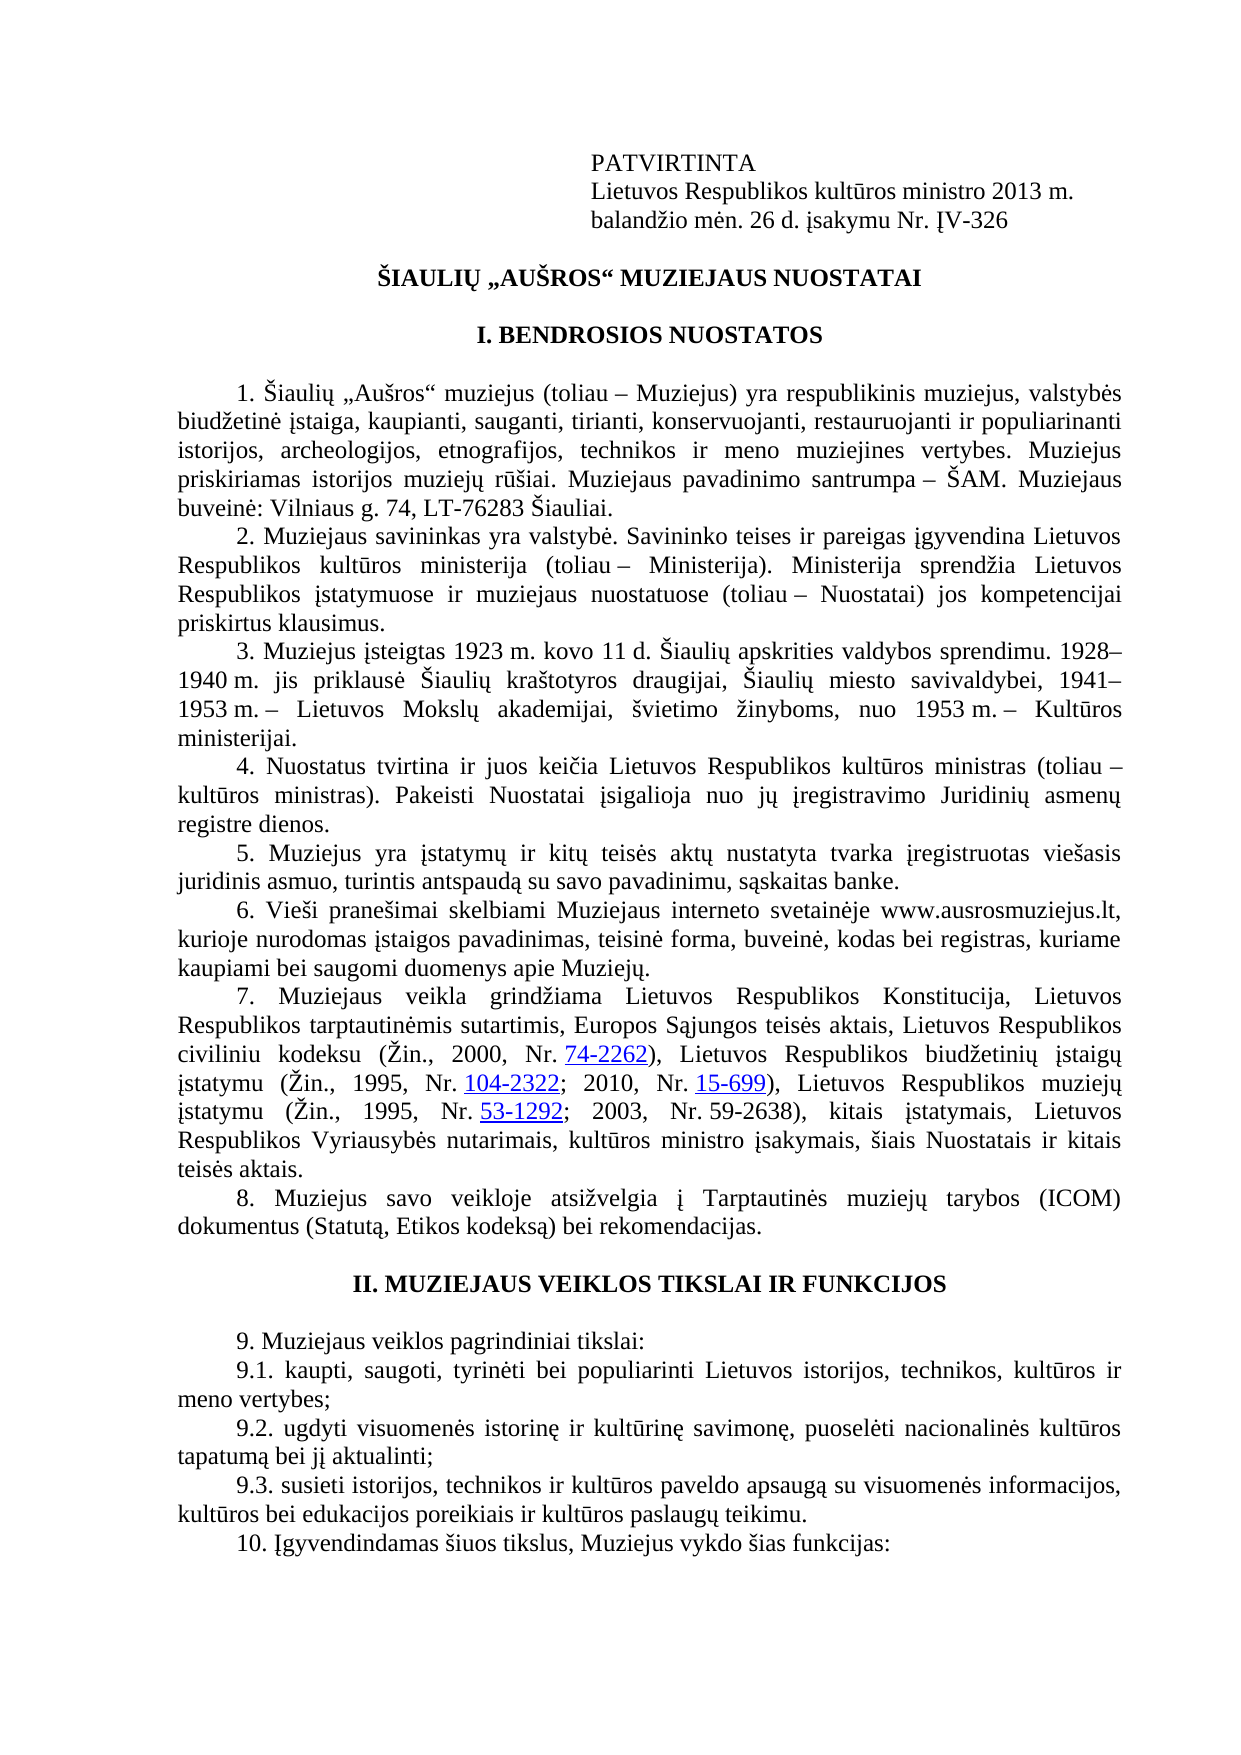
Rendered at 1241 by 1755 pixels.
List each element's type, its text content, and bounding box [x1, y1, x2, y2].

text Lietuvos Respublikos kultūros ministro 2013 m. balandžio mėn. 26 d. įsakymu Nr. ĮV-326 [591, 176, 1122, 234]
text I. BENDROSIOS NUOSTATOS [177, 320, 1122, 349]
text II. MUZIEJAUS VEIKLOS TIKSLAI IR FUNKCIJOS [177, 1269, 1122, 1298]
text 2. Muziejaus savininkas yra valstybė. Savininko teises ir pareigas įgyvendina Lietuvos Respublikos kultūros ministerija (toliau – Ministerija). Ministerija sprendžia Lietuvos Respublikos įstatymuose ir muziejaus nuostatuose (toliau – Nuostatai) jos kompetencijai priskirtus klausimus. [177, 521, 1122, 636]
text 9.2. ugdyti visuomenės istorinę ir kultūrinę savimonę, puoselėti nacionalinės kultūros tapatumą bei jį aktualinti; [177, 1413, 1122, 1470]
text 9. Muziejaus veiklos pagrindiniai tikslai: [177, 1326, 1122, 1355]
text 3. Muziejus įsteigtas 1923 m. kovo 11 d. Šiaulių apskrities valdybos sprendimu. 1928–1940 m. jis priklausė Šiaulių kraštotyros draugijai, Šiaulių miesto savivaldybei, 1941–1953 m. – Lietuvos Mokslų akademijai, švietimo žinyboms, nuo 1953 m. – Kultūros ministerijai. [177, 636, 1122, 751]
text PATVIRTINTA [591, 148, 1122, 176]
text 8. Muziejus savo veikloje atsižvelgia į Tarptautinės muziejų tarybos (ICOM) dokumentus (Statutą, Etikos kodeksą) bei rekomendacijas. [177, 1183, 1122, 1240]
text 4. Nuostatus tvirtina ir juos keičia Lietuvos Respublikos kultūros ministras (toliau – kultūros ministras). Pakeisti Nuostatai įsigalioja nuo jų įregistravimo Juridinių asmenų registre dienos. [177, 751, 1122, 838]
text 9.1. kaupti, saugoti, tyrinėti bei populiarinti Lietuvos istorijos, technikos, kultūros ir meno vertybes; [177, 1355, 1122, 1413]
text ŠIAULIŲ „AUŠROS“ MUZIEJAUS NUOSTATAI [177, 263, 1122, 291]
text 6. Vieši pranešimai skelbiami Muziejaus interneto svetainėje www.ausrosmuziejus.lt, kurioje nurodomas įstaigos pavadinimas, teisinė forma, buveinė, kodas bei registras, kuriame kaupiami bei saugomi duomenys apie Muziejų. [177, 895, 1122, 981]
text 5. Muziejus yra įstatymų ir kitų teisės aktų nustatyta tvarka įregistruotas viešasis juridinis asmuo, turintis antspaudą su savo pavadinimu, sąskaitas banke. [177, 838, 1122, 895]
text 9.3. susieti istorijos, technikos ir kultūros paveldo apsaugą su visuomenės informacijos, kultūros bei edukacijos poreikiais ir kultūros paslaugų teikimu. [177, 1470, 1122, 1528]
text 1. Šiaulių „Aušros“ muziejus (toliau – Muziejus) yra respublikinis muziejus, valstybės biudžetinė įstaiga, kaupianti, sauganti, tirianti, konservuojanti, restauruojanti ir populiarinanti istorijos, archeologijos, etnografijos, technikos ir meno muziejines vertybes. Muziejus priskiriamas istorijos muziejų rūšiai. Muziejaus pavadinimo santrumpa – ŠAM. Muziejaus buveinė: Vilniaus g. 74, LT-76283 Šiauliai. [177, 378, 1122, 521]
text 7. Muziejaus veikla grindžiama Lietuvos Respublikos Konstitucija, Lietuvos Respublikos tarptautinėmis sutartimis, Europos Sąjungos teisės aktais, Lietuvos Respublikos civiliniu kodeksu (Žin., 2000, Nr. 74-2262), Lietuvos Respublikos biudžetinių įstaigų įstatymu (Žin., 1995, Nr. 104-2322; 2010, Nr. 15-699), Lietuvos Respublikos muziejų įstatymu (Žin., 1995, Nr. 53-1292; 2003, Nr. 59-2638), kitais įstatymais, Lietuvos Respublikos Vyriausybės nutarimais, kultūros ministro įsakymais, šiais Nuostatais ir kitais teisės aktais. [177, 981, 1122, 1183]
text 10. Įgyvendindamas šiuos tikslus, Muziejus vykdo šias funkcijas: [177, 1528, 1122, 1556]
